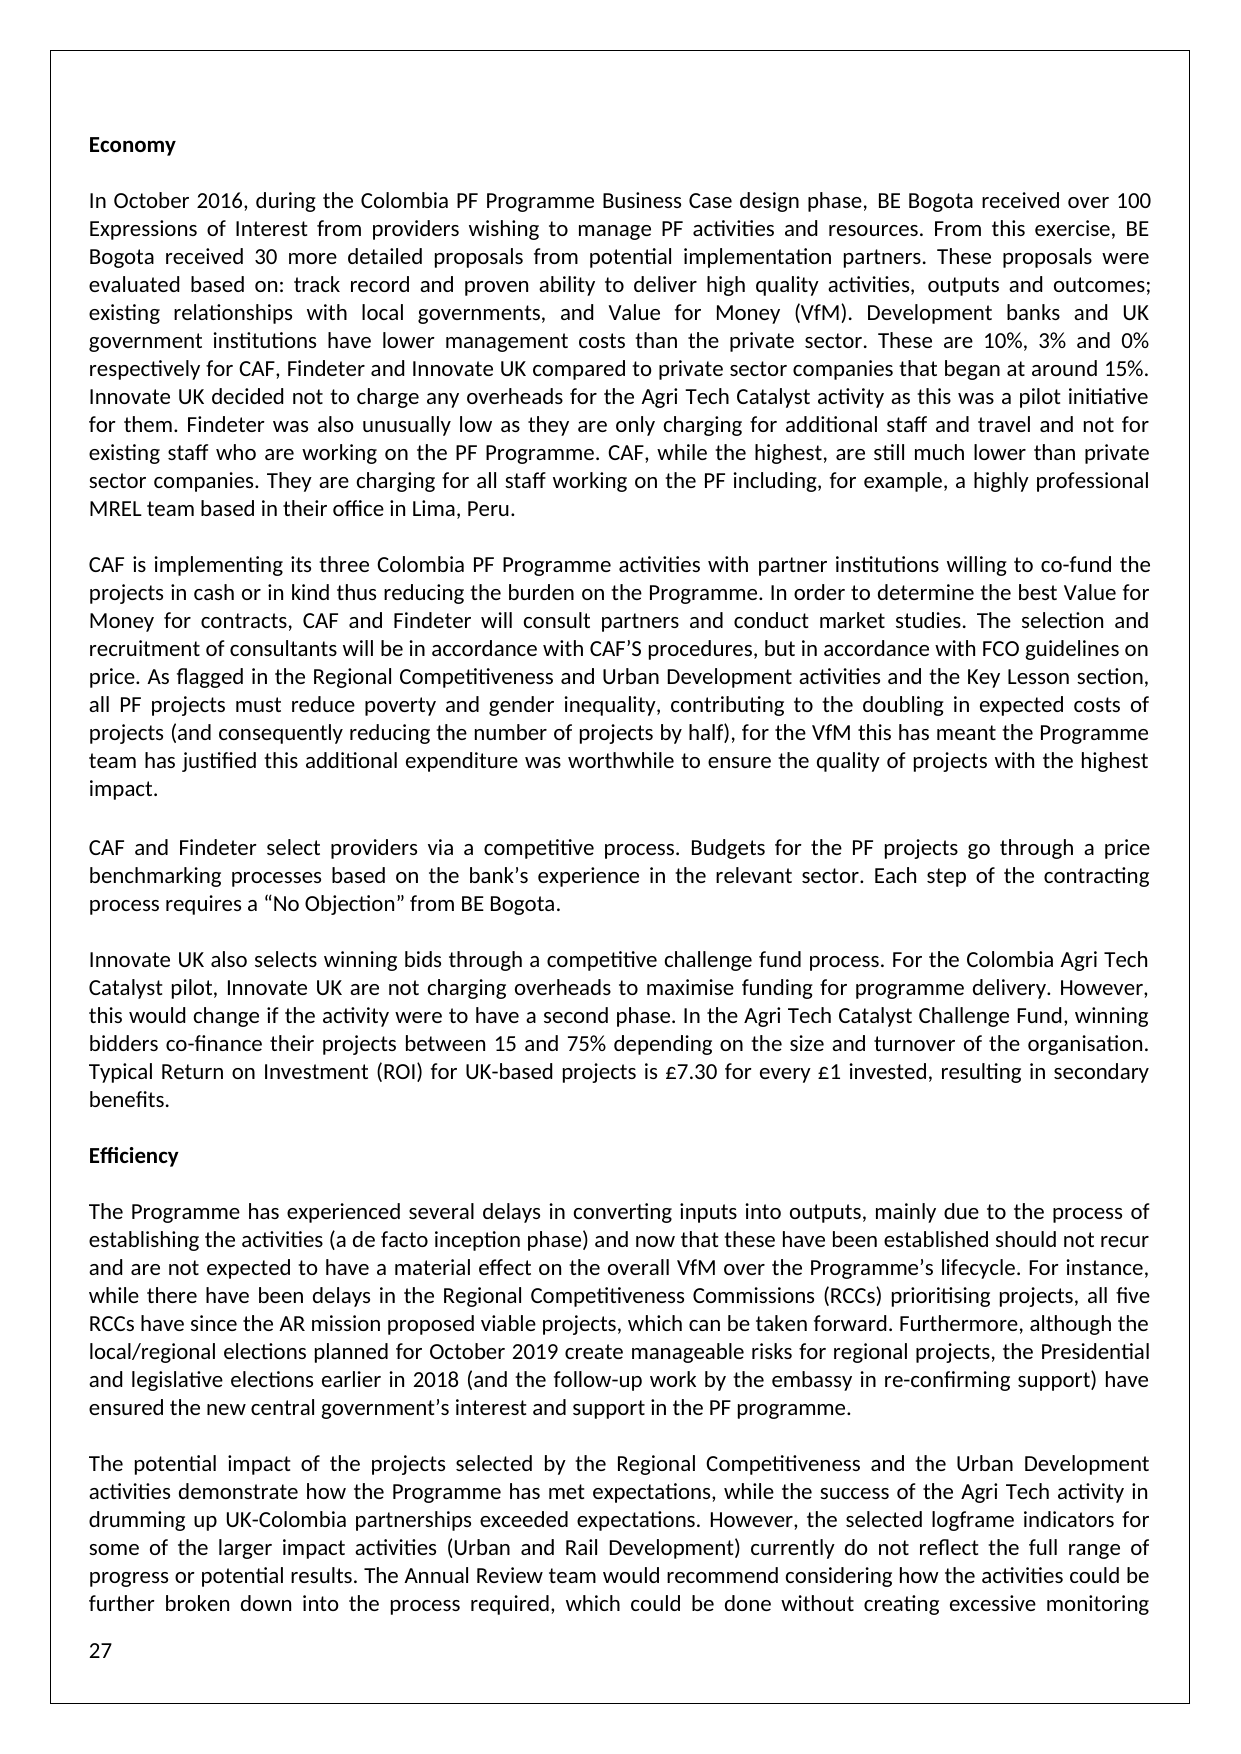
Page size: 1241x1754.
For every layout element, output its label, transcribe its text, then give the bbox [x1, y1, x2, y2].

text The potential impact of the projects selected by the Regional Competitiveness and the Urban Development activities demonstrate how the Programme has met expectations, while the success of the Agri Tech activity in drumming up UK-Colombia partnerships exceeded expectations. However, the selected logframe indicators for some of the larger impact activities (Urban and Rail Development) currently do not reflect the full range of progress or potential results. The Annual Review team would recommend considering how the activities could be further broken down into the process required, which could be done without creating excessive monitoring [89, 1449, 1152, 1617]
text Efficiency [89, 1141, 1152, 1169]
text CAF is implementing its three Colombia PF Programme activities with partner institutions willing to co-fund the projects in cash or in kind thus reducing the burden on the Programme. In order to determine the best Value for Money for contracts, CAF and Findeter will consult partners and conduct market studies. The selection and recruitment of consultants will be in accordance with CAF’S procedures, but in accordance with FCO guidelines on price. As flagged in the Regional Competitiveness and Urban Development activities and the Key Lesson section, all PF projects must reduce poverty and gender inequality, contributing to the doubling in expected costs of projects (and consequently reducing the number of projects by half), for the VfM this has meant the Programme team has justified this additional expenditure was worthwhile to ensure the quality of projects with the highest impact. [89, 550, 1152, 802]
text Economy [89, 130, 1152, 158]
text Innovate UK also selects winning bids through a competitive challenge fund process. For the Colombia Agri Tech Catalyst pilot, Innovate UK are not charging overheads to maximise funding for programme delivery. However, this would change if the activity were to have a second phase. In the Agri Tech Catalyst Challenge Fund, winning bidders co-finance their projects between 15 and 75% depending on the size and turnover of the organisation. Typical Return on Investment (ROI) for UK-based projects is £7.30 for every £1 invested, resulting in secondary benefits. [89, 945, 1152, 1113]
text The Programme has experienced several delays in converting inputs into outputs, mainly due to the process of establishing the activities (a de facto inception phase) and now that these have been established should not recur and are not expected to have a material effect on the overall VfM over the Programme’s lifecycle. For instance, while there have been delays in the Regional Competitiveness Commissions (RCCs) prioritising projects, all five RCCs have since the AR mission proposed viable projects, which can be taken forward. Furthermore, although the local/regional elections planned for October 2019 create manageable risks for regional projects, the Presidential and legislative elections earlier in 2018 (and the follow-up work by the embassy in re-confirming support) have ensured the new central government’s interest and support in the PF programme. [89, 1197, 1152, 1421]
text CAF and Findeter select providers via a competitive process. Budgets for the PF projects go through a price benchmarking processes based on the bank’s experience in the relevant sector. Each step of the contracting process requires a “No Objection” from BE Bogota. [89, 833, 1152, 917]
text In October 2016, during the Colombia PF Programme Business Case design phase, BE Bogota received over 100 Expressions of Interest from providers wishing to manage PF activities and resources. From this exercise, BE Bogota received 30 more detailed proposals from potential implementation partners. These proposals were evaluated based on: track record and proven ability to deliver high quality activities, outputs and outcomes; existing relationships with local governments, and Value for Money (VfM). Development banks and UK government institutions have lower management costs than the private sector. These are 10%, 3% and 0% respectively for CAF, Findeter and Innovate UK compared to private sector companies that began at around 15%. Innovate UK decided not to charge any overheads for the Agri Tech Catalyst activity as this was a pilot initiative for them. Findeter was also unusually low as they are only charging for additional staff and travel and not for existing staff who are working on the PF Programme. CAF, while the highest, are still much lower than private sector companies. They are charging for all staff working on the PF including, for example, a highly professional MREL team based in their office in Lima, Peru. [89, 186, 1152, 522]
